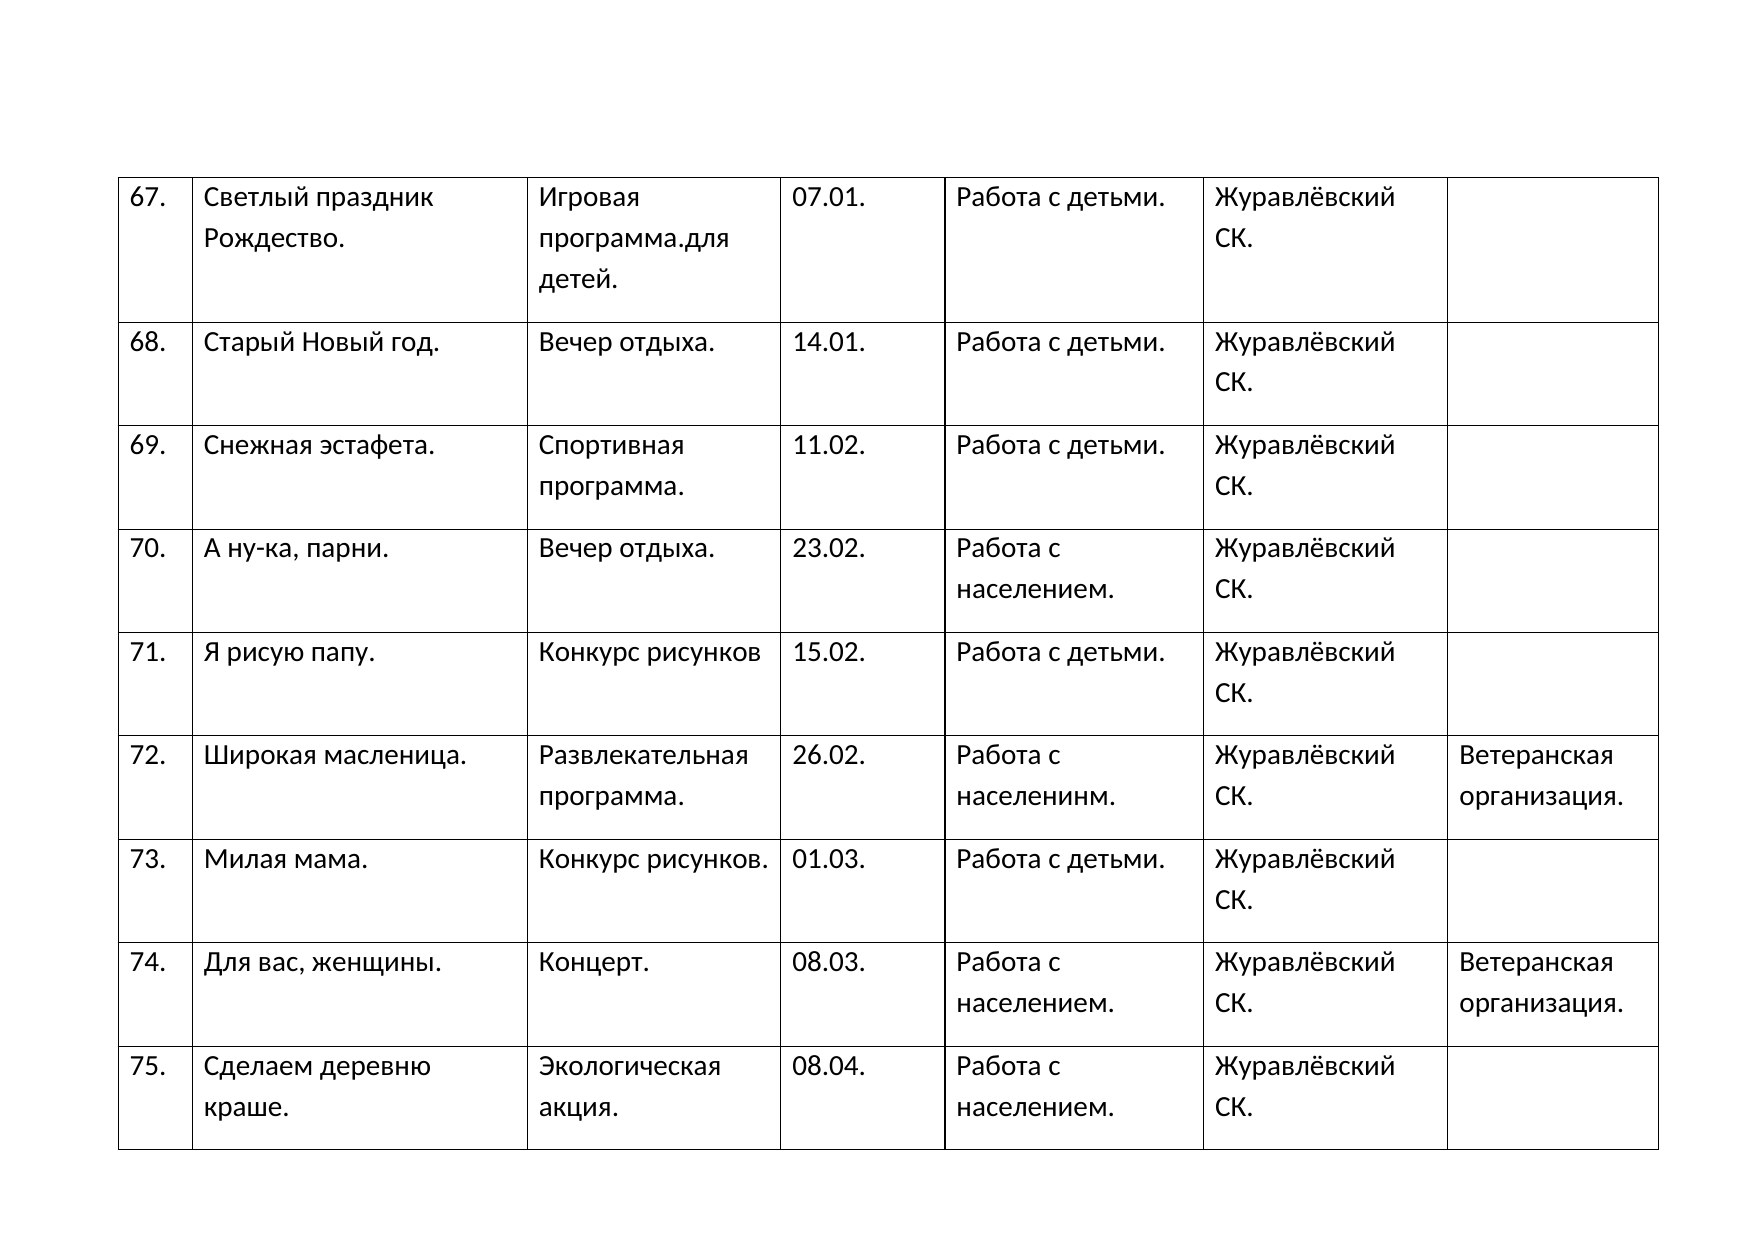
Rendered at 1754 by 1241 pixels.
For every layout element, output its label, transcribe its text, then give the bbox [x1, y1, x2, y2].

table_cell Снежная эстафета. [193, 426, 527, 528]
table_cell [1448, 323, 1658, 425]
table_cell Вечер отдыха. [528, 323, 780, 425]
table_cell 07.01. [781, 178, 944, 322]
table_cell Журавлёвский СК. [1204, 943, 1447, 1046]
table_cell Работа с населением. [946, 530, 1203, 632]
table_cell 67. [119, 178, 192, 322]
table_cell Журавлёвский СК. [1204, 323, 1447, 425]
table_cell [1448, 426, 1658, 528]
table_cell 08.04. [781, 1047, 944, 1149]
table_cell Светлый праздник Рождество. [193, 178, 527, 322]
table_cell 11.02. [781, 426, 944, 528]
table_cell Работа с детьми. [946, 323, 1203, 425]
table_cell 01.03. [781, 840, 944, 942]
table_cell 75. [119, 1047, 192, 1149]
table_cell Журавлёвский СК. [1204, 530, 1447, 632]
table_cell Работа с детьми. [946, 633, 1203, 735]
table_cell Концерт. [528, 943, 780, 1046]
table_cell 26.02. [781, 736, 944, 839]
table_cell А ну-ка, парни. [193, 530, 527, 632]
table_cell Журавлёвский СК. [1204, 426, 1447, 528]
table_cell Старый Новый год. [193, 323, 527, 425]
table_cell Журавлёвский СК. [1204, 633, 1447, 735]
table_cell Экологическая акция. [528, 1047, 780, 1149]
table_cell [1448, 178, 1658, 322]
table_cell Широкая масленица. [193, 736, 527, 839]
table_cell 08.03. [781, 943, 944, 1046]
table_cell Работа с населенинм. [946, 736, 1203, 839]
table_cell 23.02. [781, 530, 944, 632]
table_cell Журавлёвский СК. [1204, 840, 1447, 942]
table_cell Для вас, женщины. [193, 943, 527, 1046]
table_cell Развлекательная программа. [528, 736, 780, 839]
table_cell 74. [119, 943, 192, 1046]
table_cell 15.02. [781, 633, 944, 735]
table_cell Журавлёвский СК. [1204, 178, 1447, 322]
table_cell Работа с детьми. [946, 178, 1203, 322]
table_cell Работа с детьми. [946, 840, 1203, 942]
table_cell Ветеранская организация. [1448, 736, 1658, 839]
table_cell Конкурс рисунков. [528, 840, 780, 942]
table_cell Журавлёвский СК. [1204, 1047, 1447, 1149]
table_cell Вечер отдыха. [528, 530, 780, 632]
table_cell 14.01. [781, 323, 944, 425]
table_cell Работа с детьми. [946, 426, 1203, 528]
table_cell 70. [119, 530, 192, 632]
table_cell Игровая программа.для детей. [528, 178, 780, 322]
table_cell [1448, 530, 1658, 632]
table_cell Конкурс рисунков [528, 633, 780, 735]
table_cell 68. [119, 323, 192, 425]
table_cell 69. [119, 426, 192, 528]
table_cell Работа с населением. [946, 1047, 1203, 1149]
table_cell Сделаем деревню краше. [193, 1047, 527, 1149]
table_cell Милая мама. [193, 840, 527, 942]
table_cell [1448, 840, 1658, 942]
table_cell [1448, 1047, 1658, 1149]
table_cell Я рисую папу. [193, 633, 527, 735]
table_cell Спортивная программа. [528, 426, 780, 528]
table_cell Работа с населением. [946, 943, 1203, 1046]
table_cell 71. [119, 633, 192, 735]
table_cell 72. [119, 736, 192, 839]
table_cell [1448, 633, 1658, 735]
table_cell Ветеранская организация. [1448, 943, 1658, 1046]
table_cell Журавлёвский СК. [1204, 736, 1447, 839]
table_cell 73. [119, 840, 192, 942]
